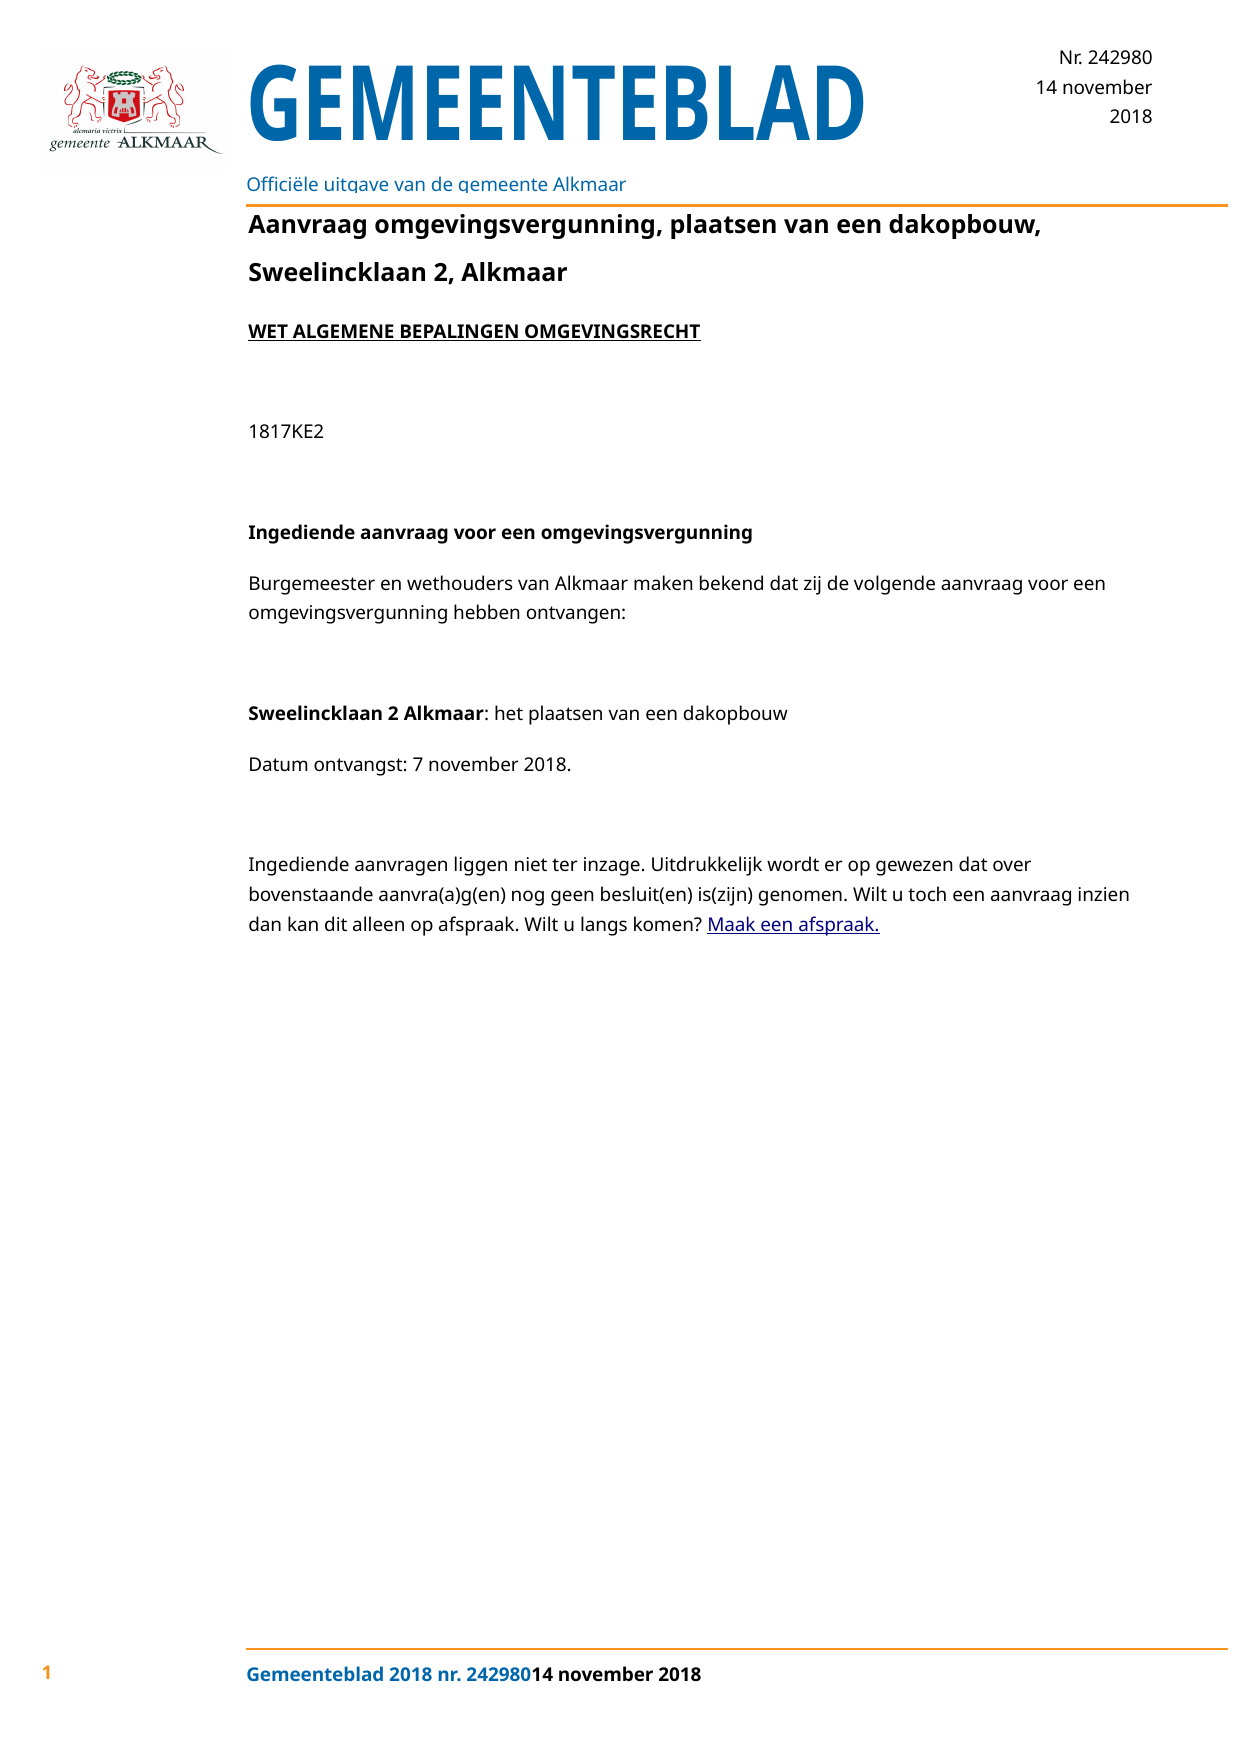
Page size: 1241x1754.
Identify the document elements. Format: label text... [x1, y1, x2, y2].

picture [41, 47, 231, 172]
text Ingediende aanvragen liggen niet ter inzage. Uitdrukkelijk wordt er op gewezen dat over bovenstaande aanvra(a)g(en) nog geen besluit(en) is(zijn) genomen. Wilt u toch een aanvraag inzien dan kan dit alleen op afspraak. Wilt u langs komen? Maak een afspraak. [248, 852, 1152, 937]
text 1817KE2 [248, 419, 1152, 444]
text Aanvraag omgevingsvergunning, plaatsen van een dakopbouw, Sweelincklaan 2, Alkmaar [248, 207, 1152, 288]
text Burgemeester en wethouders van Alkmaar maken bekend dat zij de volgende aanvraag voor een omgevingsvergunning hebben ontvangen: [248, 570, 1152, 625]
text Ingediende aanvraag voor een omgevingsvergunning [248, 519, 1152, 545]
text WET ALGEMENE BEPALINGEN OMGEVINGSRECHT [248, 318, 1152, 344]
text Datum ontvangst: 7 november 2018. [248, 751, 1152, 777]
text Sweelincklaan 2 Alkmaar: het plaatsen van een dakopbouw [248, 700, 1152, 726]
